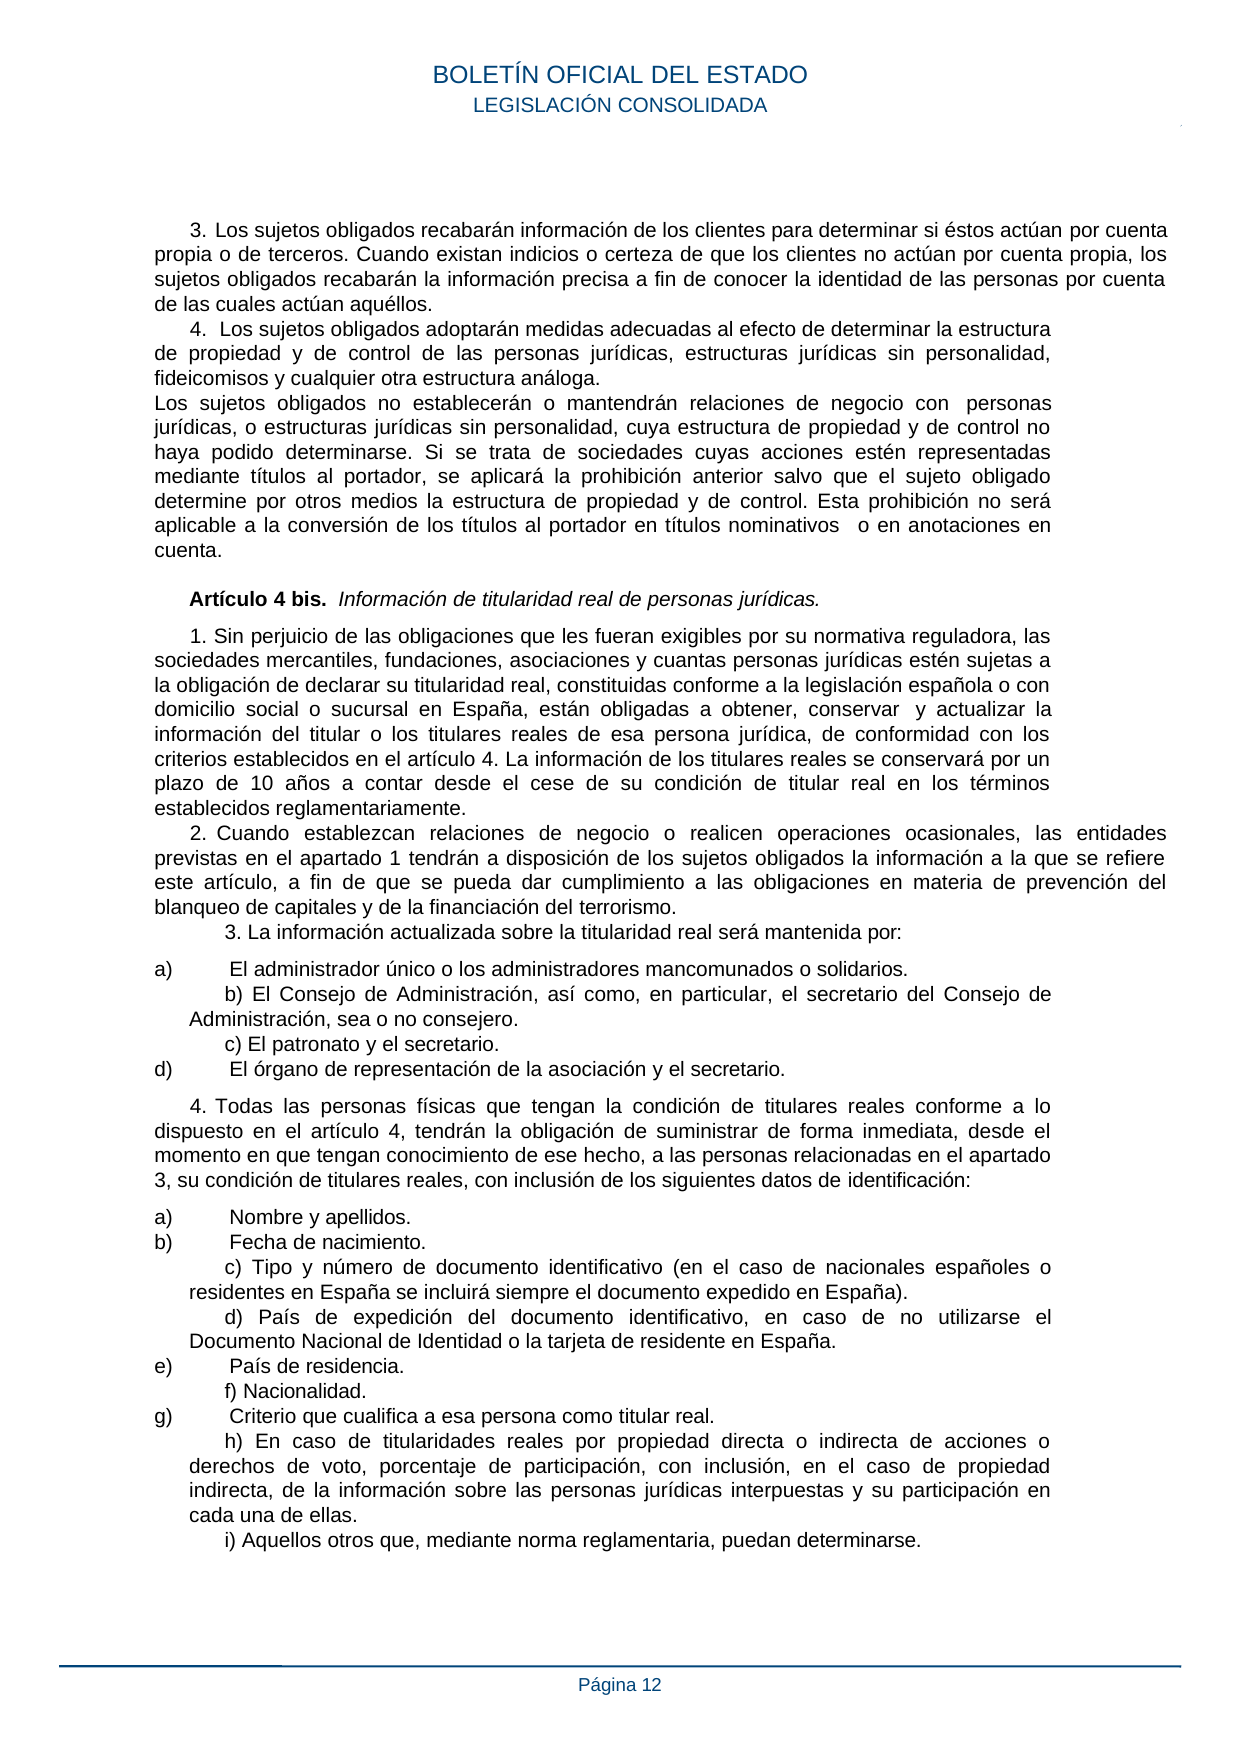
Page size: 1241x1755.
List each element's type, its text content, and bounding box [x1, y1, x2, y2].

list El patronato y el secretario. [224, 1031, 1168, 1055]
list Fecha de nacimiento. [154, 1230, 1168, 1254]
list Aquellos otros que, mediante norma reglamentaria, puedan determinarse. [224, 1527, 1168, 1551]
list El administrador único o los administradores mancomunados o solidarios. [154, 957, 1168, 981]
list El órgano de representación de la asociación y el secretario. [154, 1056, 1168, 1080]
list Los sujetos obligados adoptarán medidas adecuadas al efecto de determinar la estructura de propiedad y de control de las personas jurídicas, estructuras jurídicas sin personalidad, fideicomisos y cualquier otra estructura análoga. [154, 316, 1052, 389]
text Los sujetos obligados no establecerán o mantendrán relaciones de negocio con personas jurídicas, o estructuras jurídicas sin personalidad, cuya estructura de propiedad y de control no haya podido determinarse. Si se trata de sociedades cuyas acciones estén representadas mediante títulos al portador, se aplicará la prohibición anterior salvo que el sujeto obligado determine por otros medios la estructura de propiedad y de control. Esta prohibición no será aplicable a la conversión de los títulos al portador en títulos nominativos o en anotaciones en cuenta. [154, 390, 1052, 562]
list Los sujetos obligados recabarán información de los clientes para determinar si éstos actúan por cuenta propia o de terceros. Cuando existan indicios o certeza de que los clientes no actúan por cuenta propia, los sujetos obligados recabarán la información precisa a fin de conocer la identidad de las personas por cuenta de las cuales actúan aquéllos. [154, 218, 1168, 315]
list País de expedición del documento identificativo, en caso de no utilizarse el Documento Nacional de Identidad o la tarjeta de residente en España. [189, 1304, 1051, 1353]
list Nombre y apellidos. [154, 1205, 1168, 1229]
text Artículo 4 bis. Información de titularidad real de personas jurídicas. [189, 587, 1168, 611]
list La información actualizada sobre la titularidad real será mantenida por: [224, 919, 1168, 943]
list Tipo y número de documento identificativo (en el caso de nacionales españoles o residentes en España se incluirá siempre el documento expedido en España). [189, 1255, 1052, 1304]
list País de residencia. [154, 1354, 1168, 1378]
list Nacionalidad. [224, 1379, 1168, 1403]
list Cuando establezcan relaciones de negocio o realicen operaciones ocasionales, las entidades previstas en el apartado 1 tendrán a disposición de los sujetos obligados la información a la que se refiere este artículo, a fin de que se pueda dar cumplimiento a las obligaciones en materia de prevención del blanqueo de capitales y de la financiación del terrorismo. [154, 821, 1168, 918]
list El Consejo de Administración, así como, en particular, el secretario del Consejo de Administración, sea o no consejero. [189, 982, 1052, 1031]
list Sin perjuicio de las obligaciones que les fueran exigibles por su normativa reguladora, las sociedades mercantiles, fundaciones, asociaciones y cuantas personas jurídicas estén sujetas a la obligación de declarar su titularidad real, constituidas conforme a la legislación española o con domicilio social o sucursal en España, están obligadas a obtener, conservar y actualizar la información del titular o los titulares reales de esa persona jurídica, de conformidad con los criterios establecidos en el artículo 4. La información de los titulares reales se conservará por un plazo de 10 años a contar desde el cese de su condición de titular real en los términos establecidos reglamentariamente. [154, 623, 1052, 819]
list Todas las personas físicas que tengan la condición de titulares reales conforme a lo dispuesto en el artículo 4, tendrán la obligación de suministrar de forma inmediata, desde el momento en que tengan conocimiento de ese hecho, a las personas relacionadas en el apartado 3, su condición de titulares reales, con inclusión de los siguientes datos de identificación: [154, 1094, 1052, 1192]
list En caso de titularidades reales por propiedad directa o indirecta de acciones o derechos de voto, porcentaje de participación, con inclusión, en el caso de propiedad indirecta, de la información sobre las personas jurídicas interpuestas y su participación en cada una de ellas. [189, 1429, 1052, 1527]
list Criterio que cualifica a esa persona como titular real. [154, 1404, 1168, 1428]
